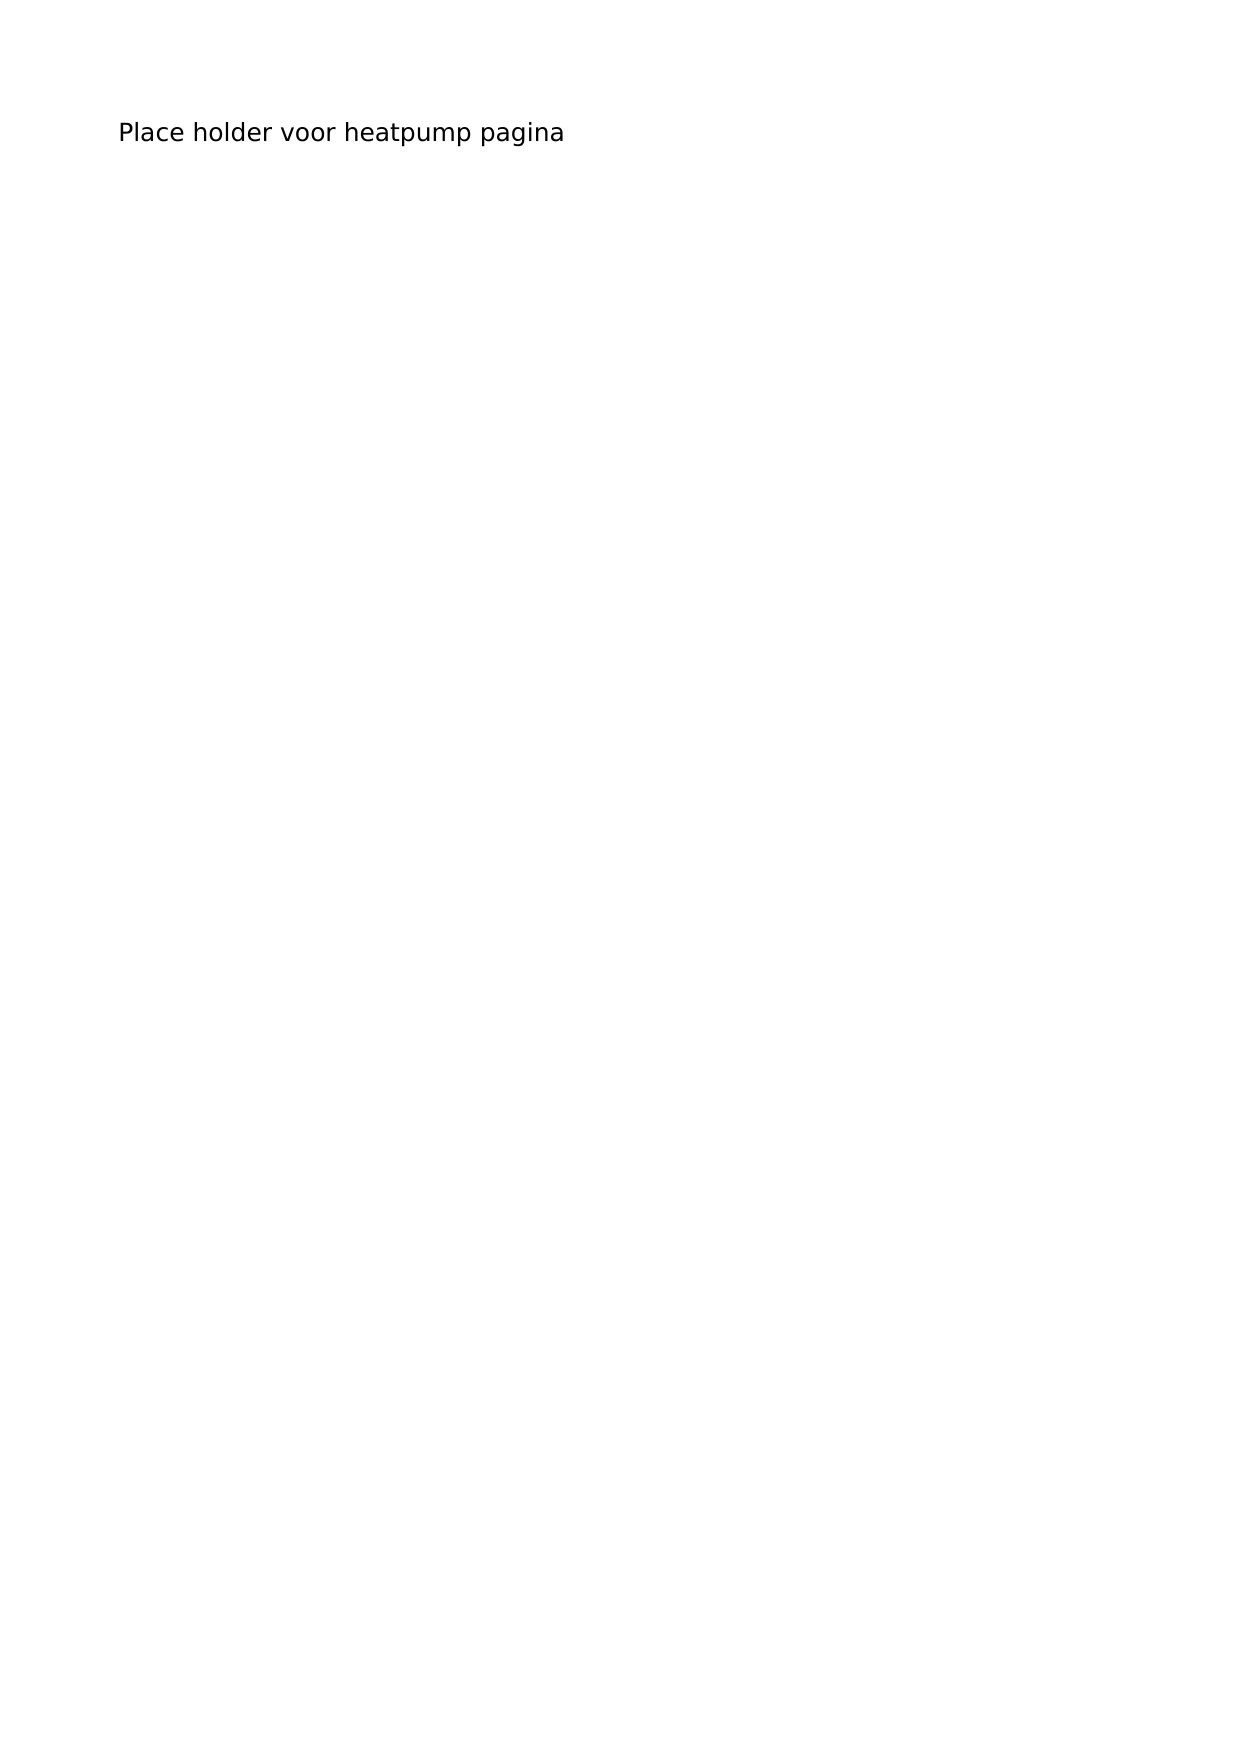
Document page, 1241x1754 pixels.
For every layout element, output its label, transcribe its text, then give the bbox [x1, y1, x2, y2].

text Place holder voor heatpump pagina [118, 118, 1122, 147]
